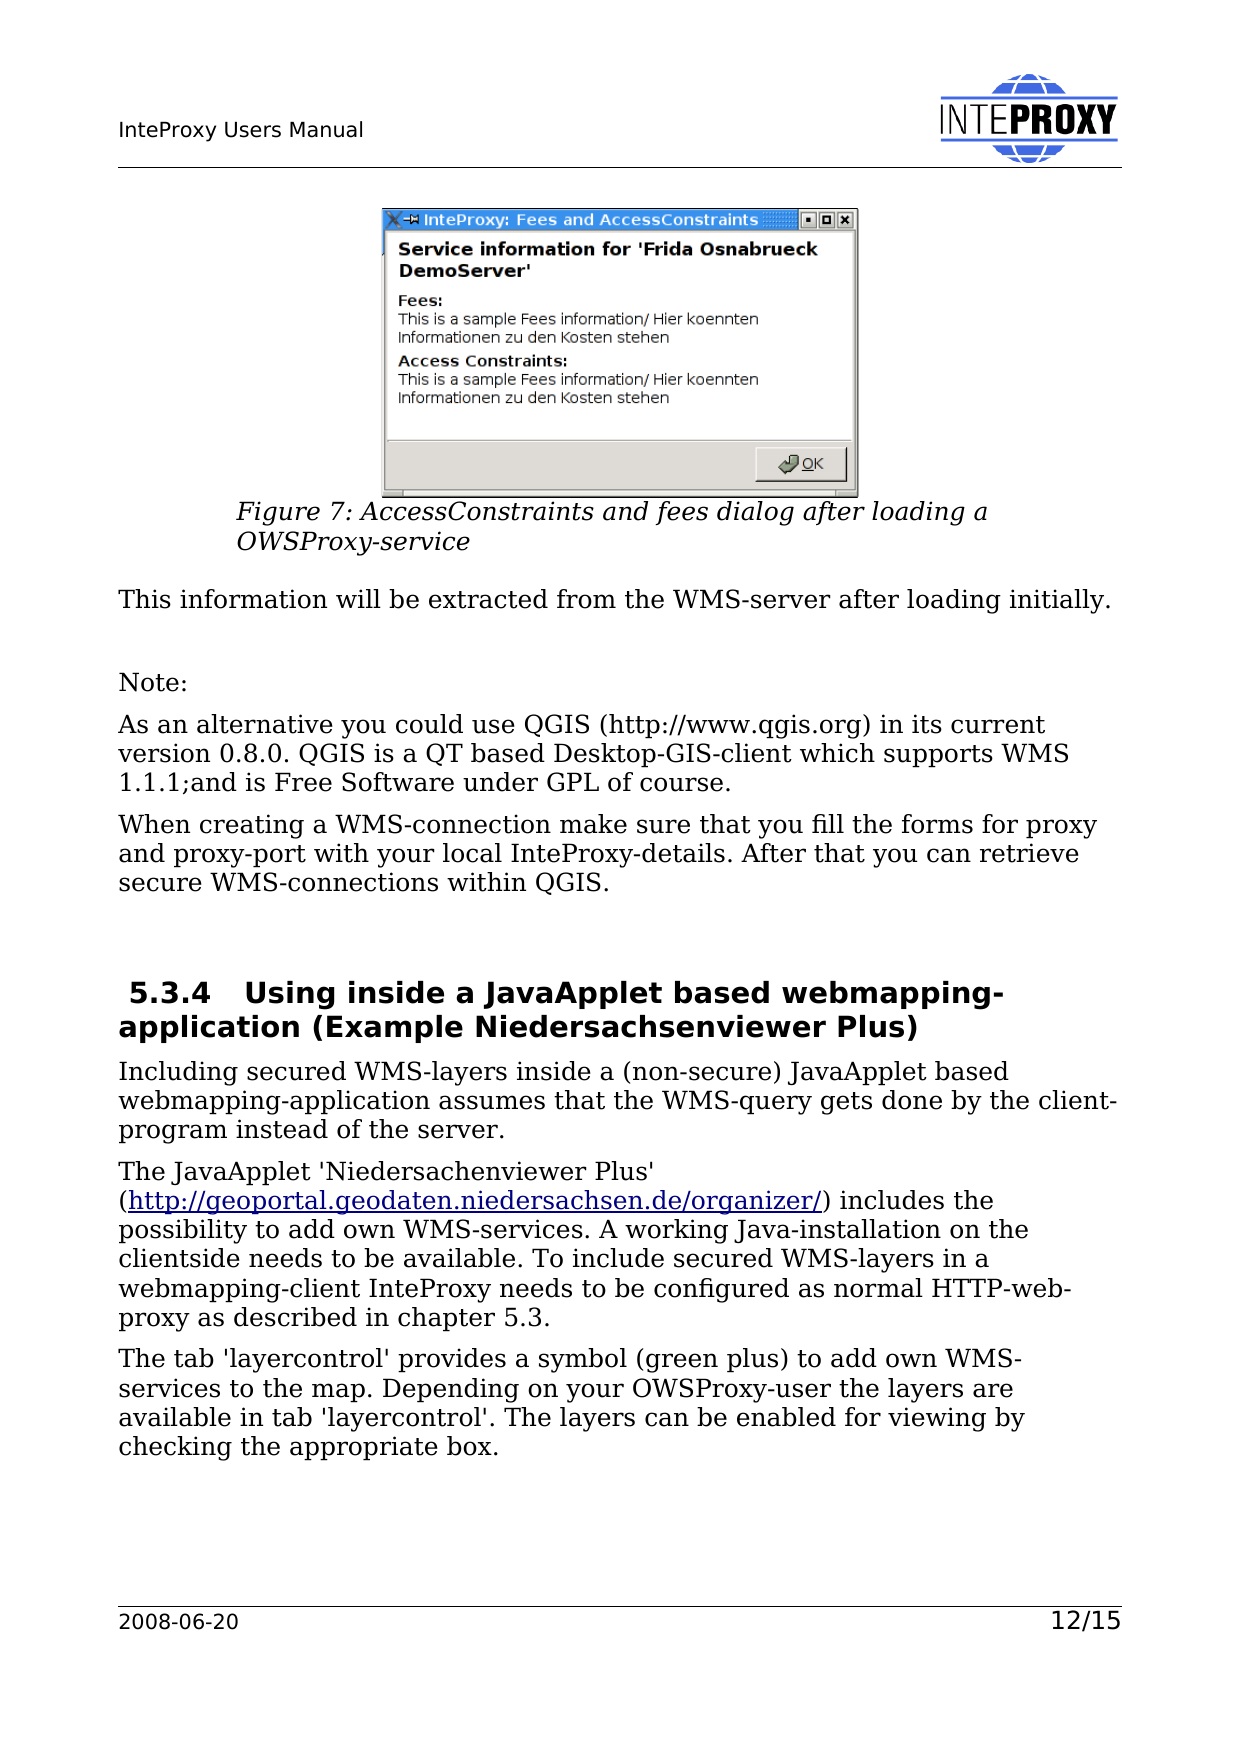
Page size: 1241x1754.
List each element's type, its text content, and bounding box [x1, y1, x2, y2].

text This information will be extracted from the WMS-server after loading initially. [118, 196, 1122, 614]
picture [381, 208, 859, 498]
subtitle Using inside a JavaApplet based webmapping-application (Example Niedersachsenviewer Plus) [118, 977, 1122, 1044]
text Including secured WMS-layers inside a (non-secure) JavaApplet based webmapping-application assumes that the WMS-query gets done by the client-program instead of the server. [118, 1057, 1122, 1144]
text The tab 'layercontrol' provides a symbol (green plus) to add own WMS-services to the map. Depending on your OWSProxy-user the layers are available in tab 'layercontrol'. The layers can be enabled for viewing by checking the appropriate box. [118, 1344, 1122, 1461]
picture [940, 74, 1118, 163]
text Note: [118, 668, 1122, 697]
text As an alternative you could use QGIS (http://www.qgis.org) in its current version 0.8.0. QGIS is a QT based Desktop-GIS-client which supports WMS 1.1.1;and is Free Software under GPL of course. [118, 710, 1122, 797]
text The JavaApplet 'Niedersachenviewer Plus' (http://geoportal.geodaten.niedersachsen.de/organizer/) includes the possibility to add own WMS-services. A working Java-installation on the clientside needs to be available. To include secured WMS-layers in a webmapping-client InteProxy needs to be configured as normal HTTP-web-proxy as described in chapter 5.3. [118, 1157, 1122, 1332]
text When creating a WMS-connection make sure that you fill the forms for proxy and proxy-port with your local InteProxy-details. After that you can retrieve secure WMS-connections within QGIS. [118, 810, 1122, 897]
text Figure 7: AccessConstraints and fees dialog after loading a OWSProxy-service [236, 209, 1004, 556]
